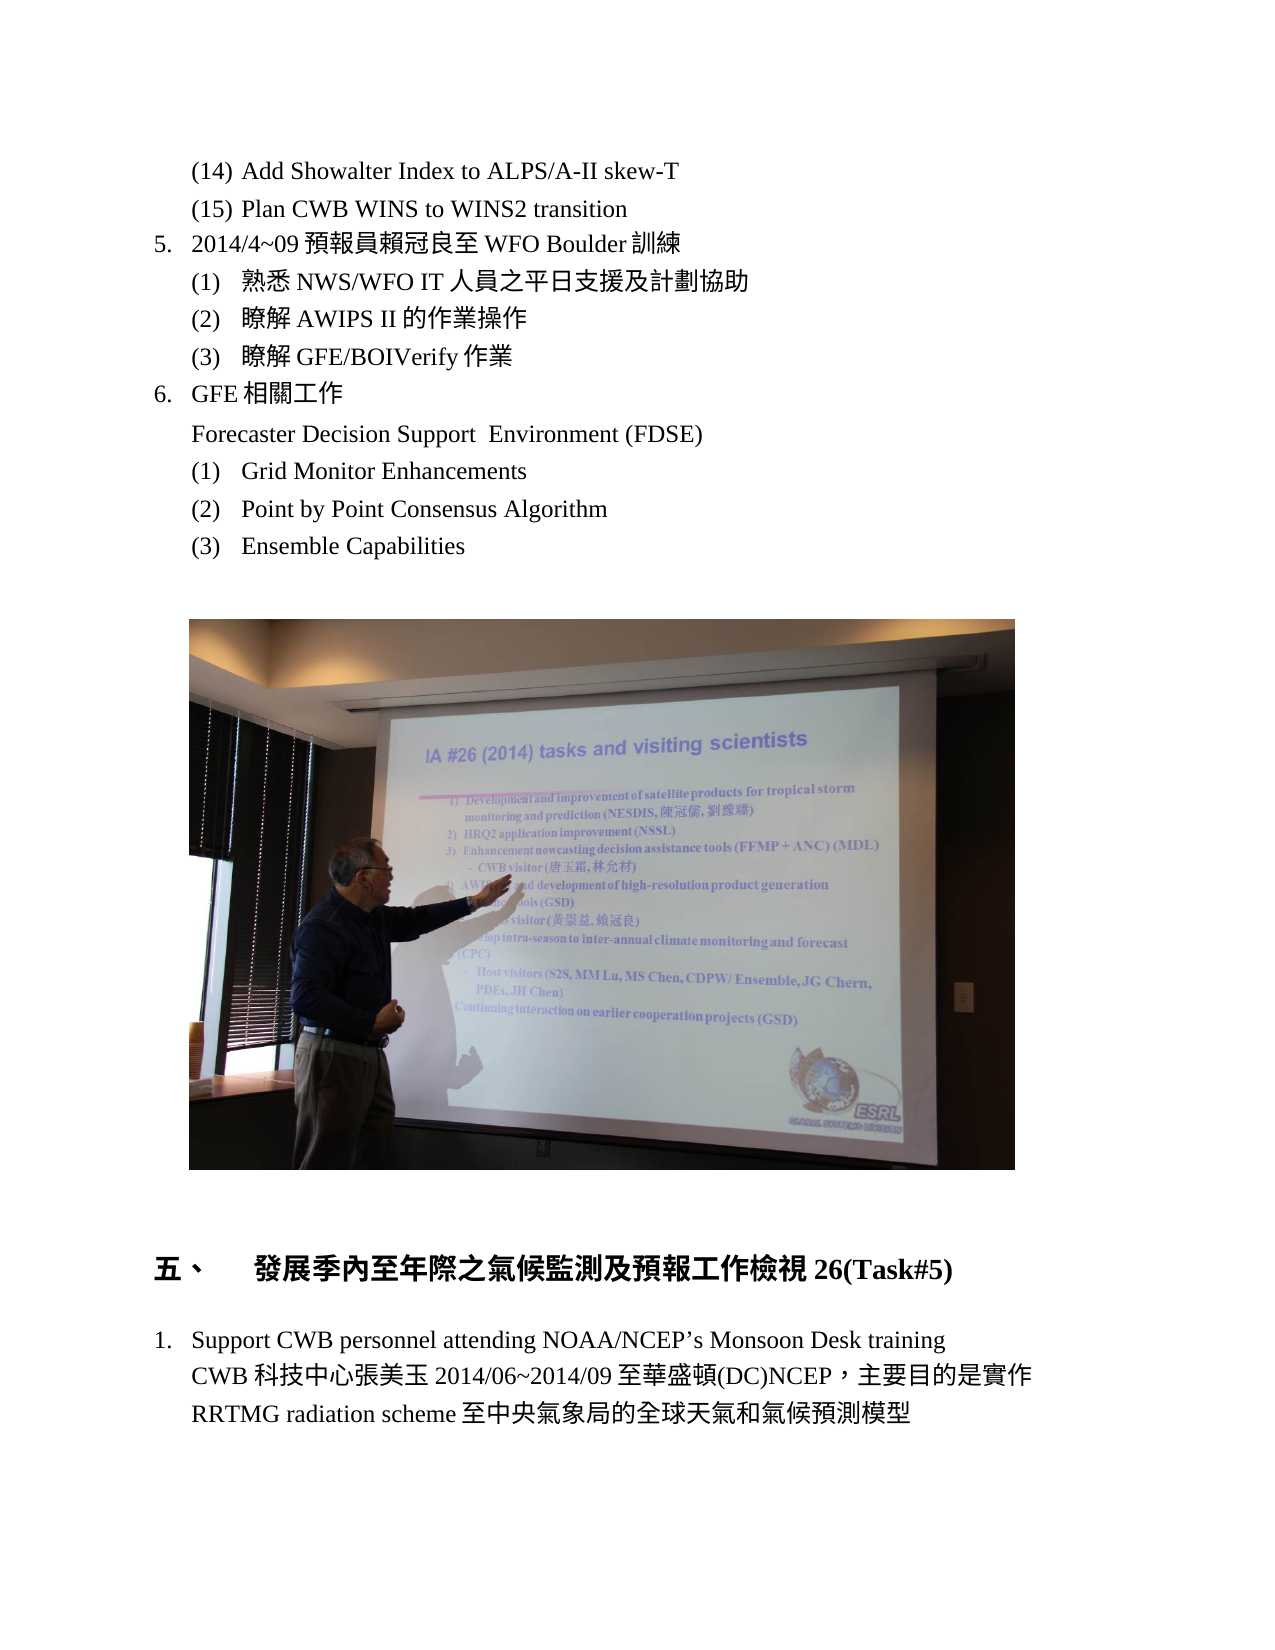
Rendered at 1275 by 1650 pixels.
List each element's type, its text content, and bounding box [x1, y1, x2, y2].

list 熟悉NWS/WFO IT人員之平日支援及計劃協助 [191, 260, 1121, 298]
list Support CWB personnel attending NOAA/NCEP’s Monsoon Desk training [153, 1317, 1121, 1354]
list GFE相關工作 [153, 373, 1121, 410]
list Point by Point Consensus Algorithm [191, 485, 1121, 523]
subtitle 發展季內至年際之氣候監測及預報工作檢視26(Task#5) [153, 1246, 1121, 1288]
list Add Showalter Index to ALPS/A-II skew-T [191, 148, 1121, 185]
list Ensemble Capabilities [191, 523, 1121, 560]
text Forecaster Decision Support Environment (FDSE) [191, 410, 1121, 448]
text CWB 科技中心張美玉2014/06~2014/09至華盛頓(DC)NCEP，主要目的是實作RRTMG radiation scheme至中央氣象局的全球天氣和氣候預測模型 [191, 1354, 1121, 1429]
list Plan CWB WINS to WINS2 transition [191, 185, 1121, 223]
list 瞭解AWIPS II的作業操作 [191, 298, 1121, 335]
list Grid Monitor Enhancements [191, 448, 1121, 485]
picture [189, 619, 1015, 1170]
list 2014/4~09預報員賴冠良至WFO Boulder訓練 [153, 223, 1121, 260]
list 瞭解GFE/BOIVerify作業 [191, 335, 1121, 373]
